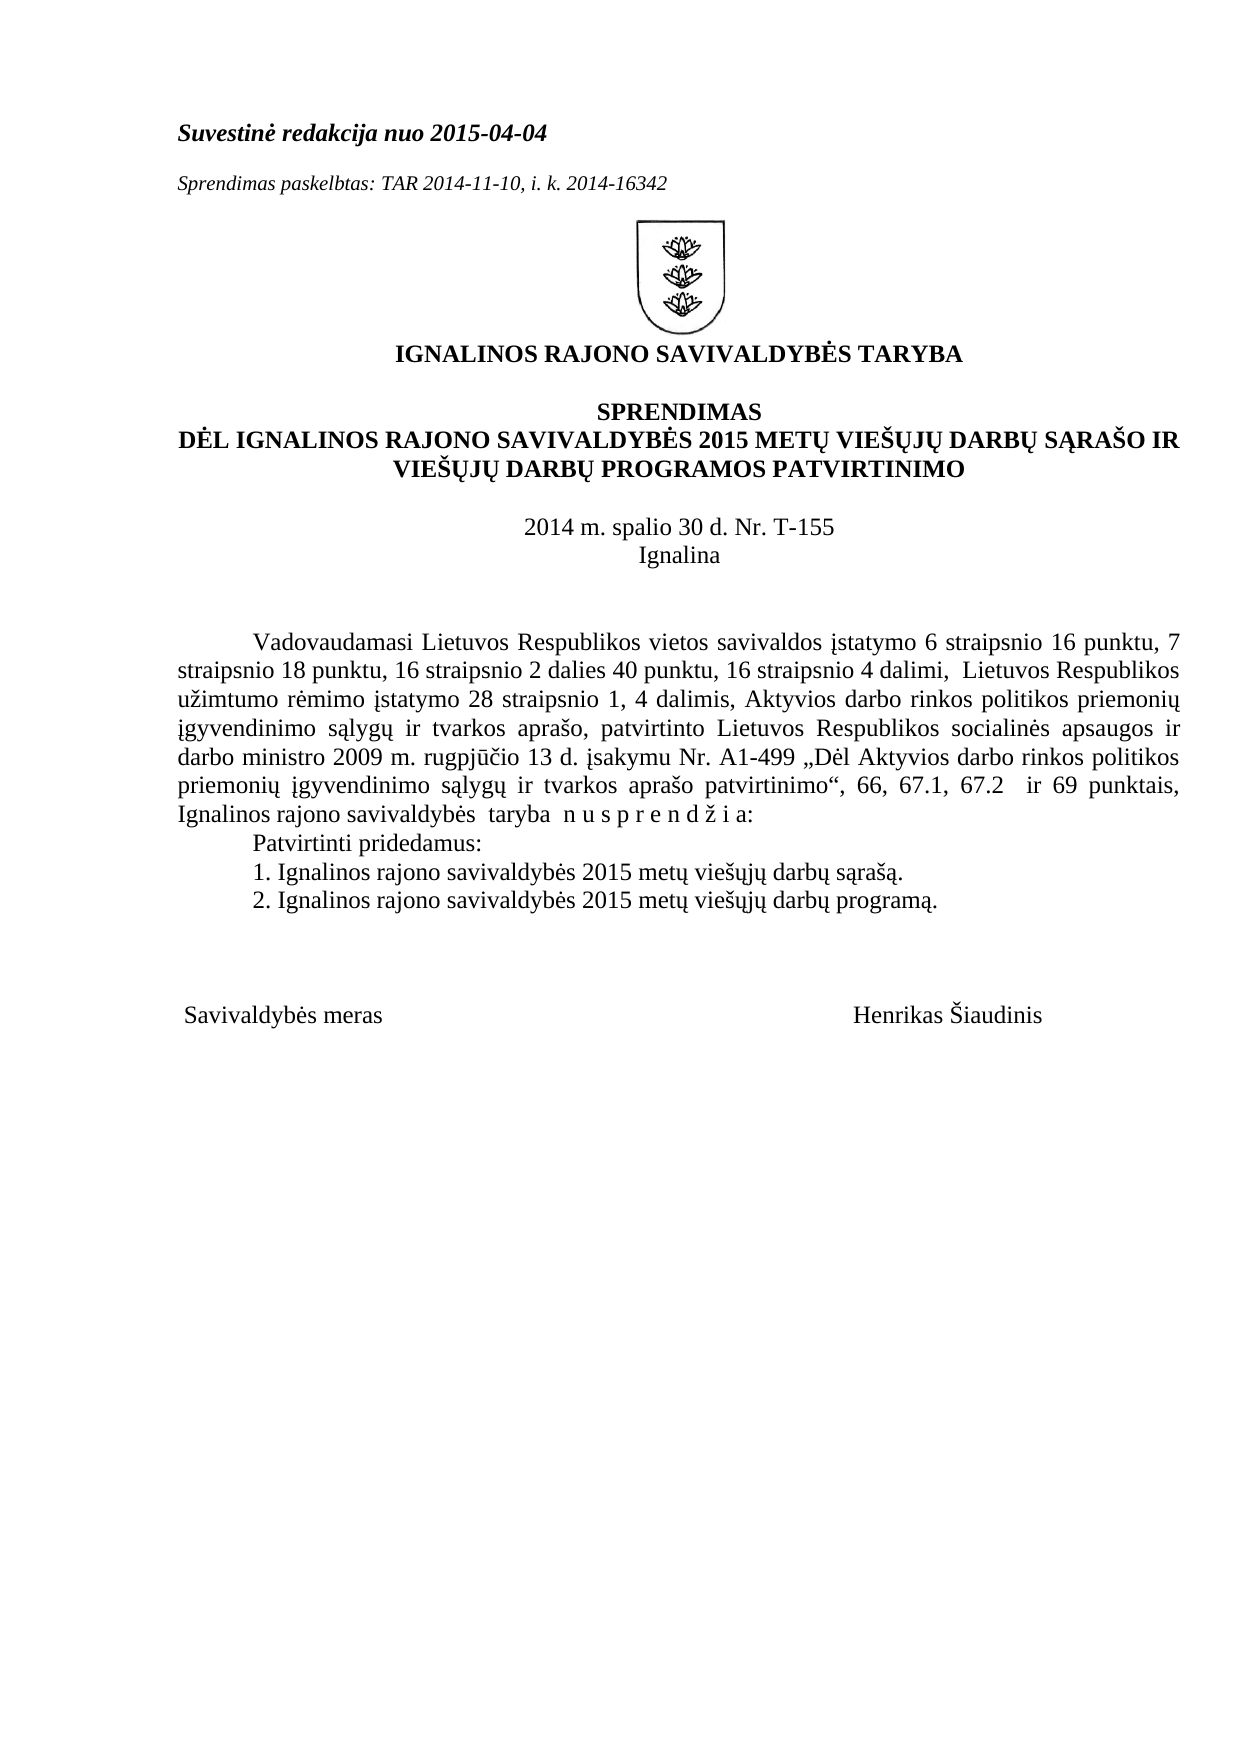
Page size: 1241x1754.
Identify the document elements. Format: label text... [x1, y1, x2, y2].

text DĖL IGNALINOS RAJONO SAVIVALDYBĖS 2015 METŲ VIEŠŲJŲ DARBŲ SĄRAŠO IR VIEŠŲJŲ DARBŲ PROGRAMOS PATVIRTINIMO [177, 425, 1181, 483]
text sprendimas [177, 397, 1181, 425]
text Suvestinė redakcija nuo 2015-04-04 [177, 118, 1181, 147]
text Sprendimas paskelbtas: TAR 2014-11-10, i. k. 2014-16342 [177, 171, 1181, 195]
text 2014 m. spalio 30 d. Nr. T-155 [177, 512, 1181, 540]
text Vadovaudamasi Lietuvos Respublikos vietos savivaldos įstatymo 6 straipsnio 16 punktu, 7 straipsnio 18 punktu, 16 straipsnio 2 dalies 40 punktu, 16 straipsnio 4 dalimi, Lietuvos Respublikos užimtumo rėmimo įstatymo 28 straipsnio 1, 4 dalimis, Aktyvios darbo rinkos politikos priemonių įgyvendinimo sąlygų ir tvarkos aprašo, patvirtinto Lietuvos Respublikos socialinės apsaugos ir darbo ministro 2009 m. rugpjūčio 13 d. įsakymu Nr. A1-499 „Dėl Aktyvios darbo rinkos politikos priemonių įgyvendinimo sąlygų ir tvarkos aprašo patvirtinimo“, 66, 67.1, 67.2 ir 69 punktais, Ignalinos rajono savivaldybės taryba n u s p r e n d ž i a: [177, 627, 1181, 828]
text 2. Ignalinos rajono savivaldybės 2015 metų viešųjų darbų programą. [177, 885, 1181, 914]
text Patvirtinti pridedamus: [177, 828, 1181, 857]
text 1. Ignalinos rajono savivaldybės 2015 metų viešųjų darbų sąrašą. [177, 857, 1181, 885]
text Savivaldybės meras Henrikas Šiaudinis [177, 1000, 1181, 1029]
text Ignalina [177, 540, 1181, 569]
text IGNALINOS RAJONO SAVIVALDYBĖS TARYBA [177, 339, 1181, 368]
